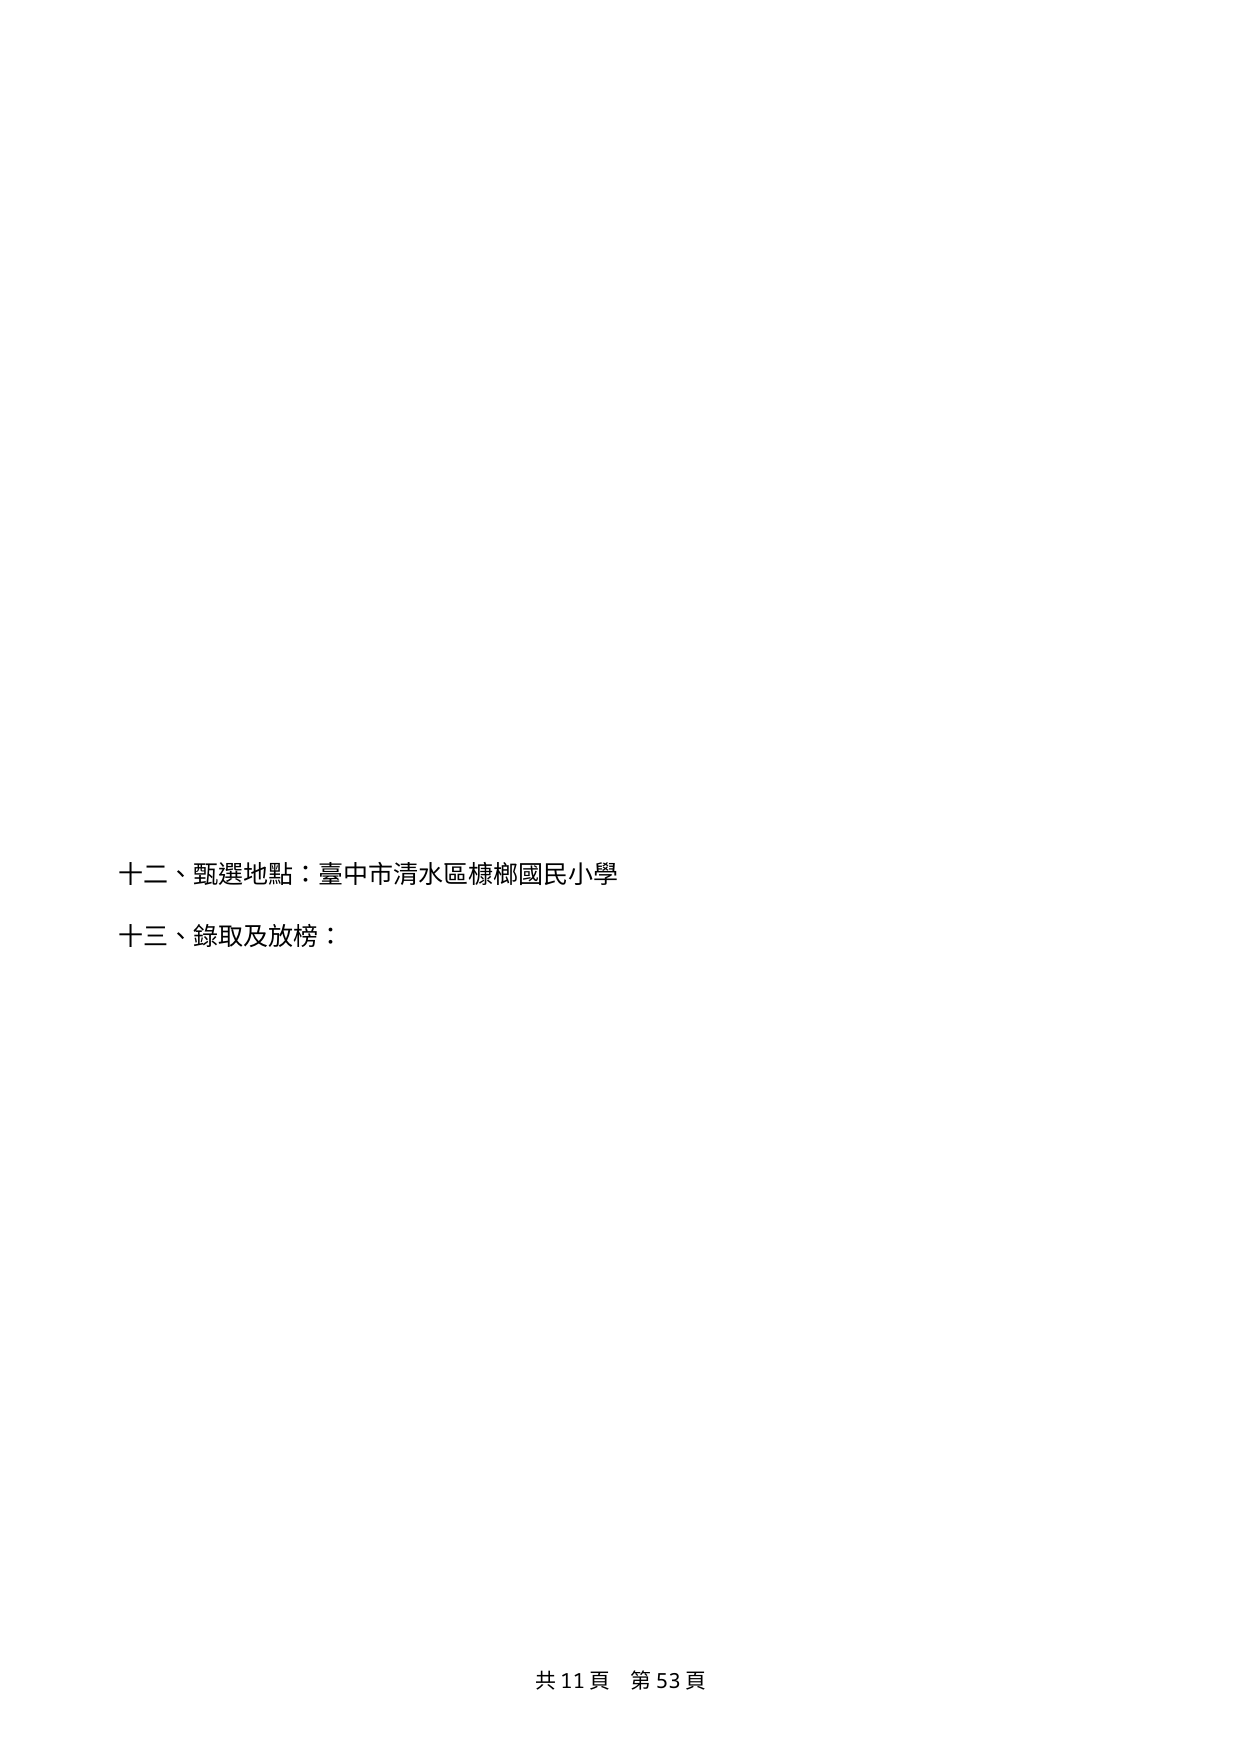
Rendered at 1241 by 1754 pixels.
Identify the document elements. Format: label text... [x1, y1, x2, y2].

text 十三、錄取及放榜： [118, 893, 1122, 956]
text 十二、甄選地點：臺中市清水區槺榔國民小學 [118, 831, 1122, 893]
